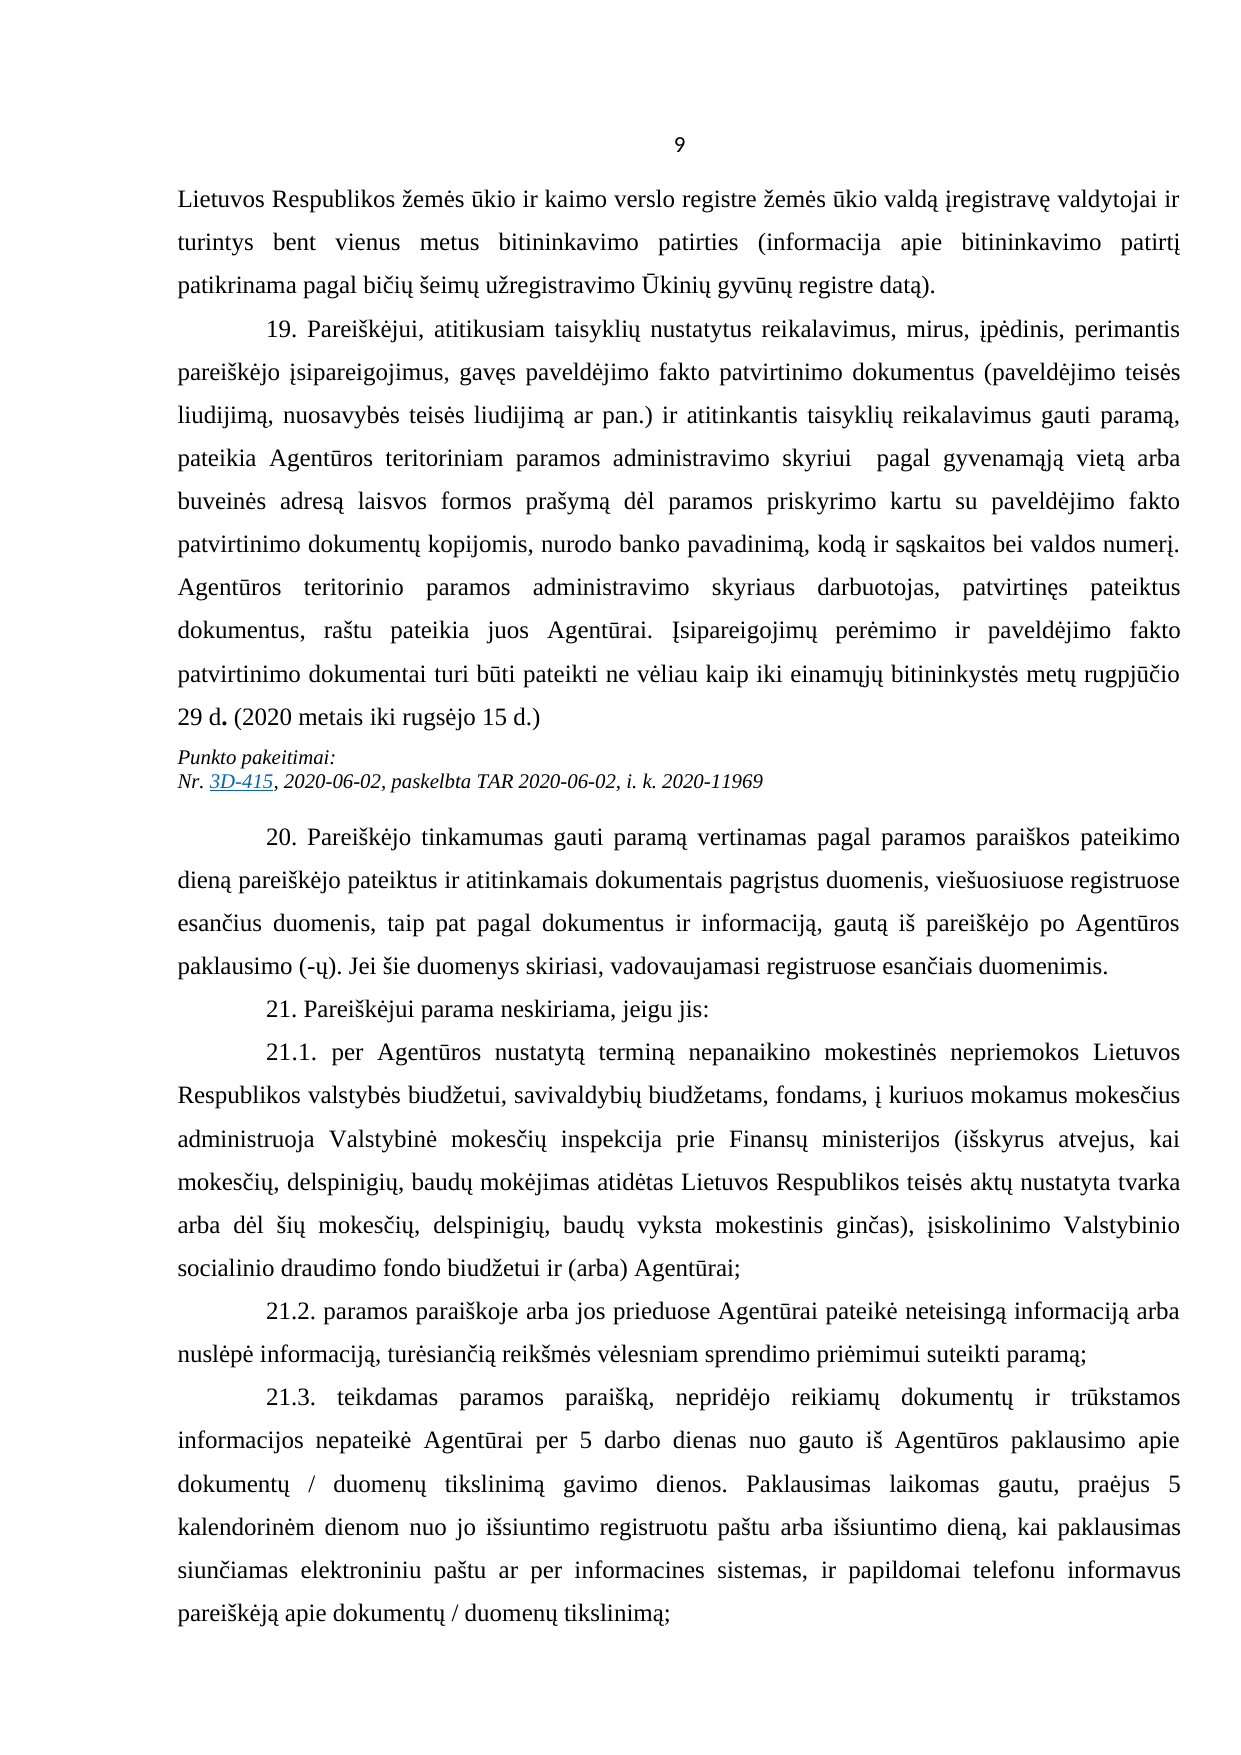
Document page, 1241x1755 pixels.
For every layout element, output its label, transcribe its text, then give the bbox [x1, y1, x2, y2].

text 21. Pareiškėjui parama neskiriama, jeigu jis: [177, 994, 1181, 1023]
text Nr. 3D-415, 2020-06-02, paskelbta TAR 2020-06-02, i. k. 2020-11969 [177, 769, 1181, 793]
text 21.2. paramos paraiškoje arba jos prieduose Agentūrai pateikė neteisingą informaciją arba nuslėpė informaciją, turėsiančią reikšmės vėlesniam sprendimo priėmimui suteikti paramą; [177, 1296, 1181, 1368]
text Punkto pakeitimai: [177, 745, 1181, 769]
text 21.1. per Agentūros nustatytą terminą nepanaikino mokestinės nepriemokos Lietuvos Respublikos valstybės biudžetui, savivaldybių biudžetams, fondams, į kuriuos mokamus mokesčius administruoja Valstybinė mokesčių inspekcija prie Finansų ministerijos (išskyrus atvejus, kai mokesčių, delspinigių, baudų mokėjimas atidėtas Lietuvos Respublikos teisės aktų nustatyta tvarka arba dėl šių mokesčių, delspinigių, baudų vyksta mokestinis ginčas), įsiskolinimo Valstybinio socialinio draudimo fondo biudžetui ir (arba) Agentūrai; [177, 1037, 1181, 1282]
text 21.3. teikdamas paramos paraišką, nepridėjo reikiamų dokumentų ir trūkstamos informacijos nepateikė Agentūrai per 5 darbo dienas nuo gauto iš Agentūros paklausimo apie dokumentų / duomenų tikslinimą gavimo dienos. Paklausimas laikomas gautu, praėjus 5 kalendorinėm dienom nuo jo išsiuntimo registruotu paštu arba išsiuntimo dieną, kai paklausimas siunčiamas elektroniniu paštu ar per informacines sistemas, ir papildomai telefonu informavus pareiškėją apie dokumentų / duomenų tikslinimą; [177, 1382, 1181, 1627]
text Lietuvos Respublikos žemės ūkio ir kaimo verslo registre žemės ūkio valdą įregistravę valdytojai ir turintys bent vienus metus bitininkavimo patirties (informacija apie bitininkavimo patirtį patikrinama pagal bičių šeimų užregistravimo Ūkinių gyvūnų registre datą). [177, 184, 1181, 299]
text 19. Pareiškėjui, atitikusiam taisyklių nustatytus reikalavimus, mirus, įpėdinis, perimantis pareiškėjo įsipareigojimus, gavęs paveldėjimo fakto patvirtinimo dokumentus (paveldėjimo teisės liudijimą, nuosavybės teisės liudijimą ar pan.) ir atitinkantis taisyklių reikalavimus gauti paramą, pateikia Agentūros teritoriniam paramos administravimo skyriui pagal gyvenamąją vietą arba buveinės adresą laisvos formos prašymą dėl paramos priskyrimo kartu su paveldėjimo fakto patvirtinimo dokumentų kopijomis, nurodo banko pavadinimą, kodą ir sąskaitos bei valdos numerį. Agentūros teritorinio paramos administravimo skyriaus darbuotojas, patvirtinęs pateiktus dokumentus, raštu pateikia juos Agentūrai. Įsipareigojimų perėmimo ir paveldėjimo fakto patvirtinimo dokumentai turi būti pateikti ne vėliau kaip iki einamųjų bitininkystės metų rugpjūčio 29 d. (2020 metais iki rugsėjo 15 d.) [177, 314, 1181, 731]
text 20. Pareiškėjo tinkamumas gauti paramą vertinamas pagal paramos paraiškos pateikimo dieną pareiškėjo pateiktus ir atitinkamais dokumentais pagrįstus duomenis, viešuosiuose registruose esančius duomenis, taip pat pagal dokumentus ir informaciją, gautą iš pareiškėjo po Agentūros paklausimo (-ų). Jei šie duomenys skiriasi, vadovaujamasi registruose esančiais duomenimis. [177, 822, 1181, 980]
